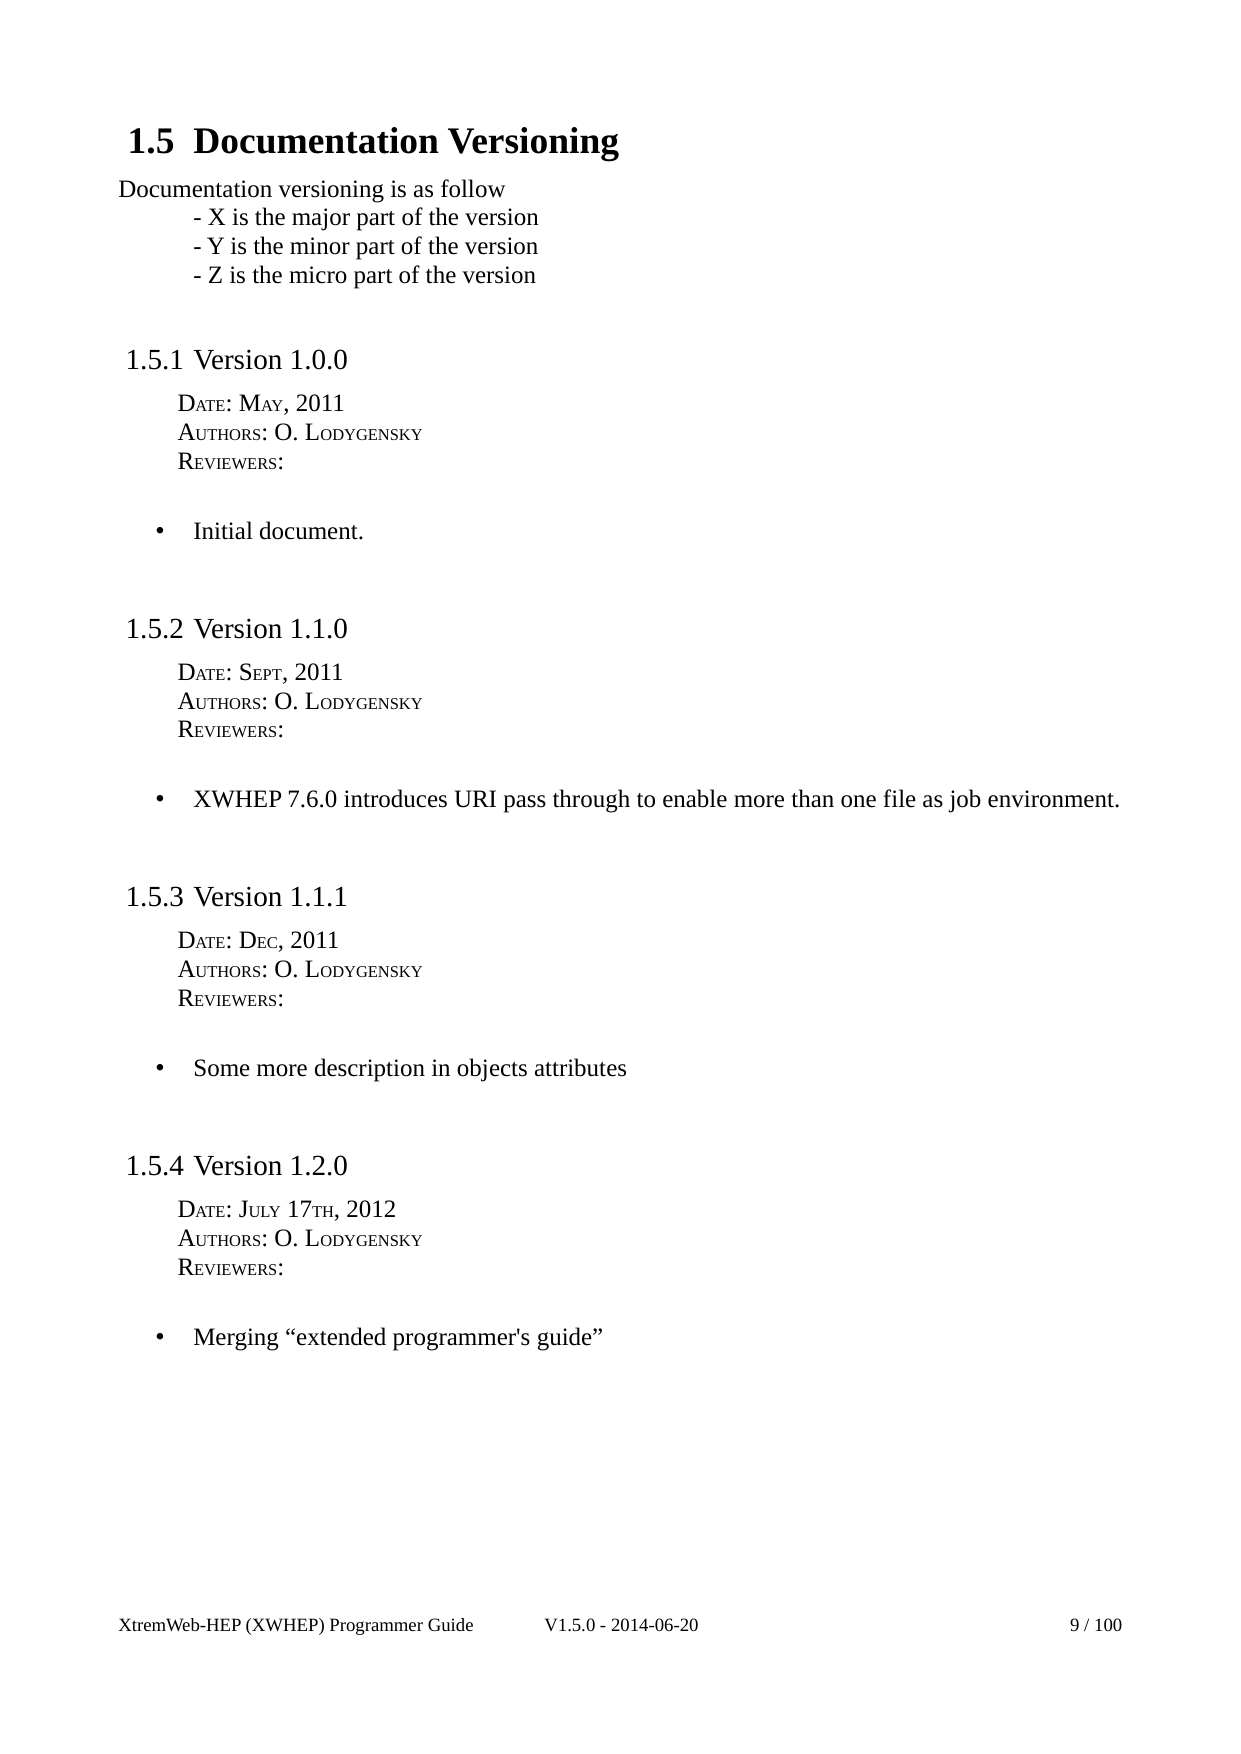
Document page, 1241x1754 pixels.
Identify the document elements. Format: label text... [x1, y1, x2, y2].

text Authors: O. Lodygensky [177, 686, 1122, 714]
text Authors: O. Lodygensky [177, 1223, 1122, 1252]
text - X is the major part of the version [118, 202, 1122, 231]
text Reviewers: [177, 446, 1122, 475]
subtitle Version 1.1.0 [118, 611, 1122, 644]
text Reviewers: [177, 1252, 1122, 1280]
list Initial document. [156, 516, 1122, 545]
list XWHEP 7.6.0 introduces URI pass through to enable more than one file as job environment. [156, 784, 1122, 813]
text Reviewers: [177, 714, 1122, 743]
list Some more description in objects attributes [156, 1053, 1122, 1082]
subtitle Documentation Versioning [118, 118, 1122, 161]
text Date: July 17th, 2012 [177, 1194, 1122, 1223]
subtitle Version 1.1.1 [118, 879, 1122, 913]
text Documentation versioning is as follow [118, 174, 1122, 202]
text Reviewers: [177, 983, 1122, 1012]
text Authors: O. Lodygensky [177, 954, 1122, 983]
text - Z is the micro part of the version [118, 260, 1122, 289]
text Date: May, 2011 [177, 388, 1122, 417]
text Authors: O. Lodygensky [177, 417, 1122, 446]
list Merging “extended programmer's guide” [156, 1322, 1122, 1350]
subtitle Version 1.0.0 [118, 342, 1122, 376]
text - Y is the minor part of the version [118, 231, 1122, 260]
text Date: Sept, 2011 [177, 657, 1122, 686]
subtitle Version 1.2.0 [118, 1148, 1122, 1182]
text Date: Dec, 2011 [177, 926, 1122, 954]
